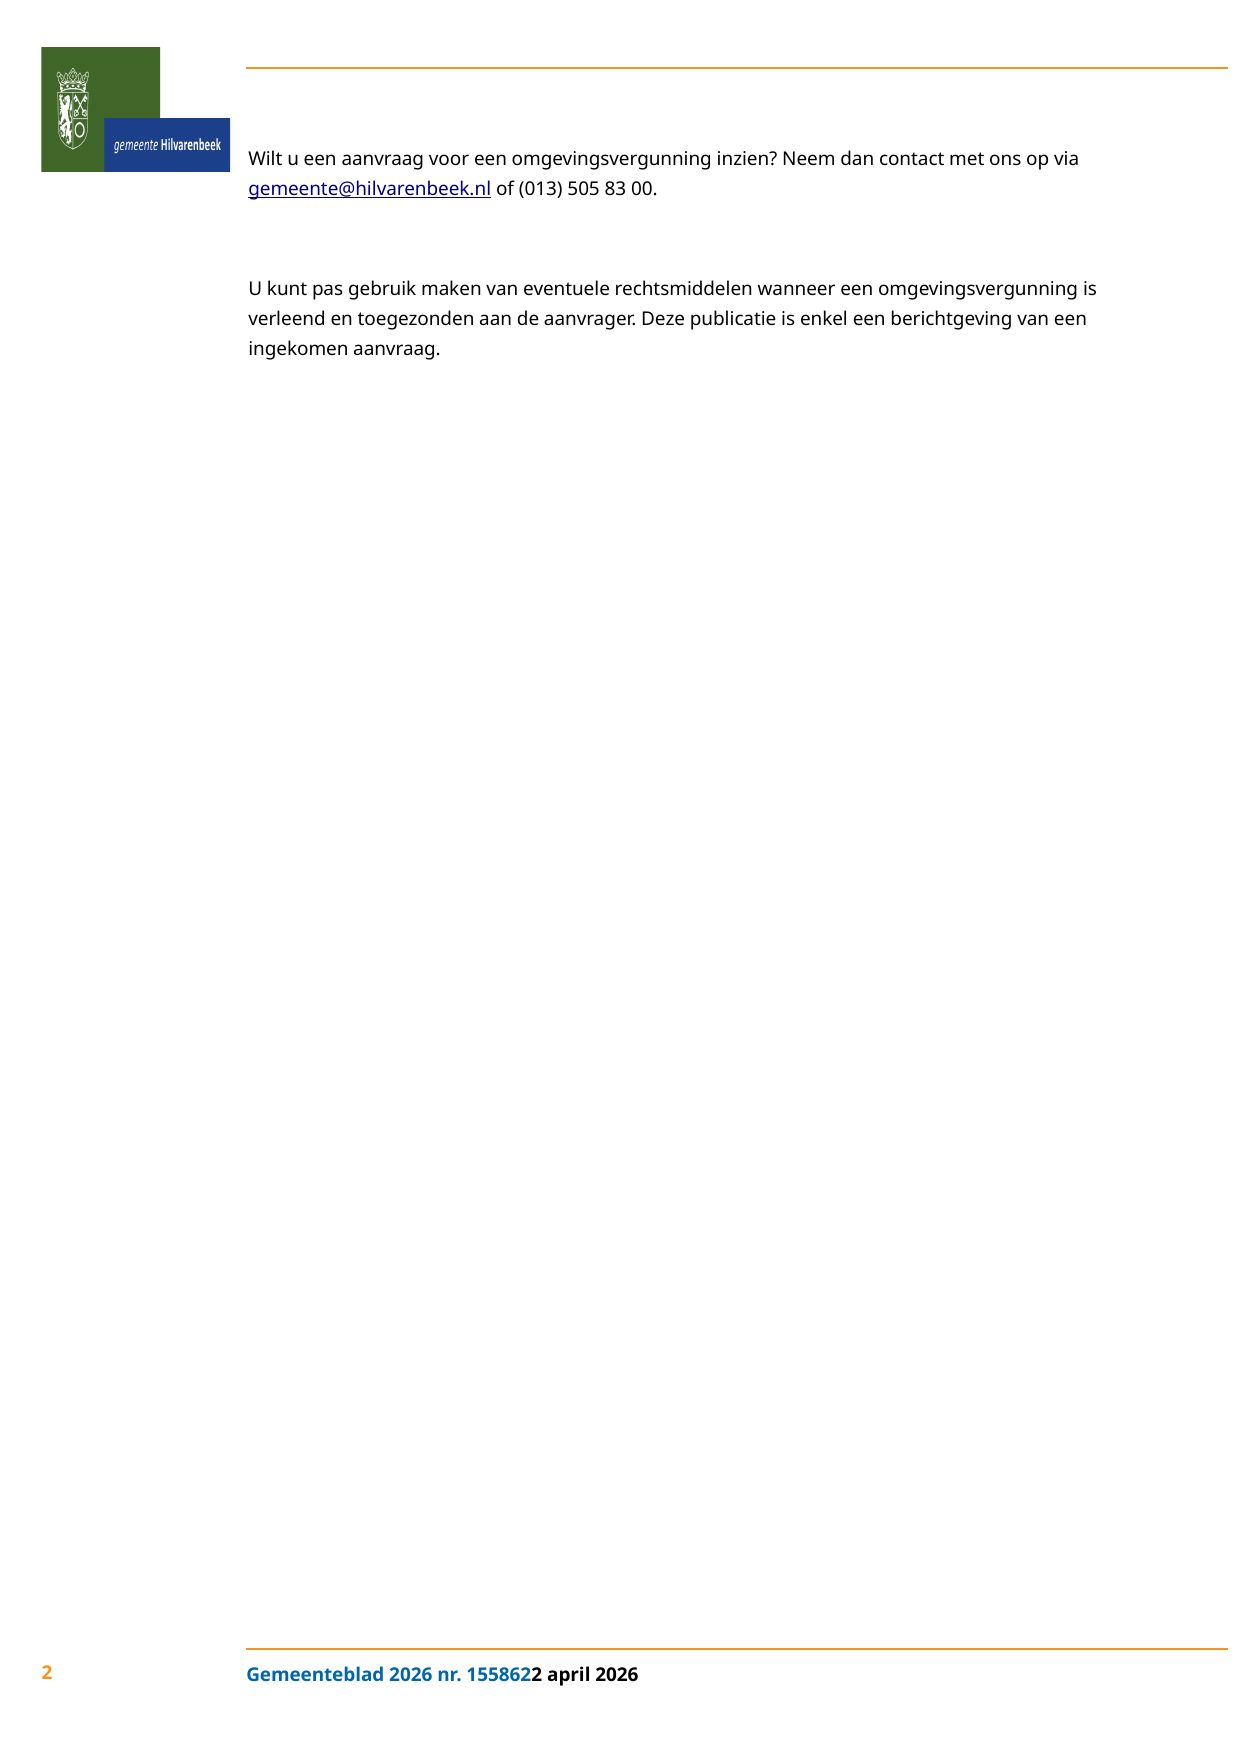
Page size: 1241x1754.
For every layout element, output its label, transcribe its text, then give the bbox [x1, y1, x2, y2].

picture [41, 47, 231, 172]
text U kunt pas gebruik maken van eventuele rechtsmiddelen wanneer een omgevingsvergunning is verleend en toegezonden aan de aanvrager. Deze publicatie is enkel een berichtgeving van een ingekomen aanvraag. [248, 276, 1152, 361]
text Wilt u een aanvraag voor een omgevingsvergunning inzien? Neem dan contact met ons op via gemeente@hilvarenbeek.nl of (013) 505 83 00. [248, 145, 1152, 201]
